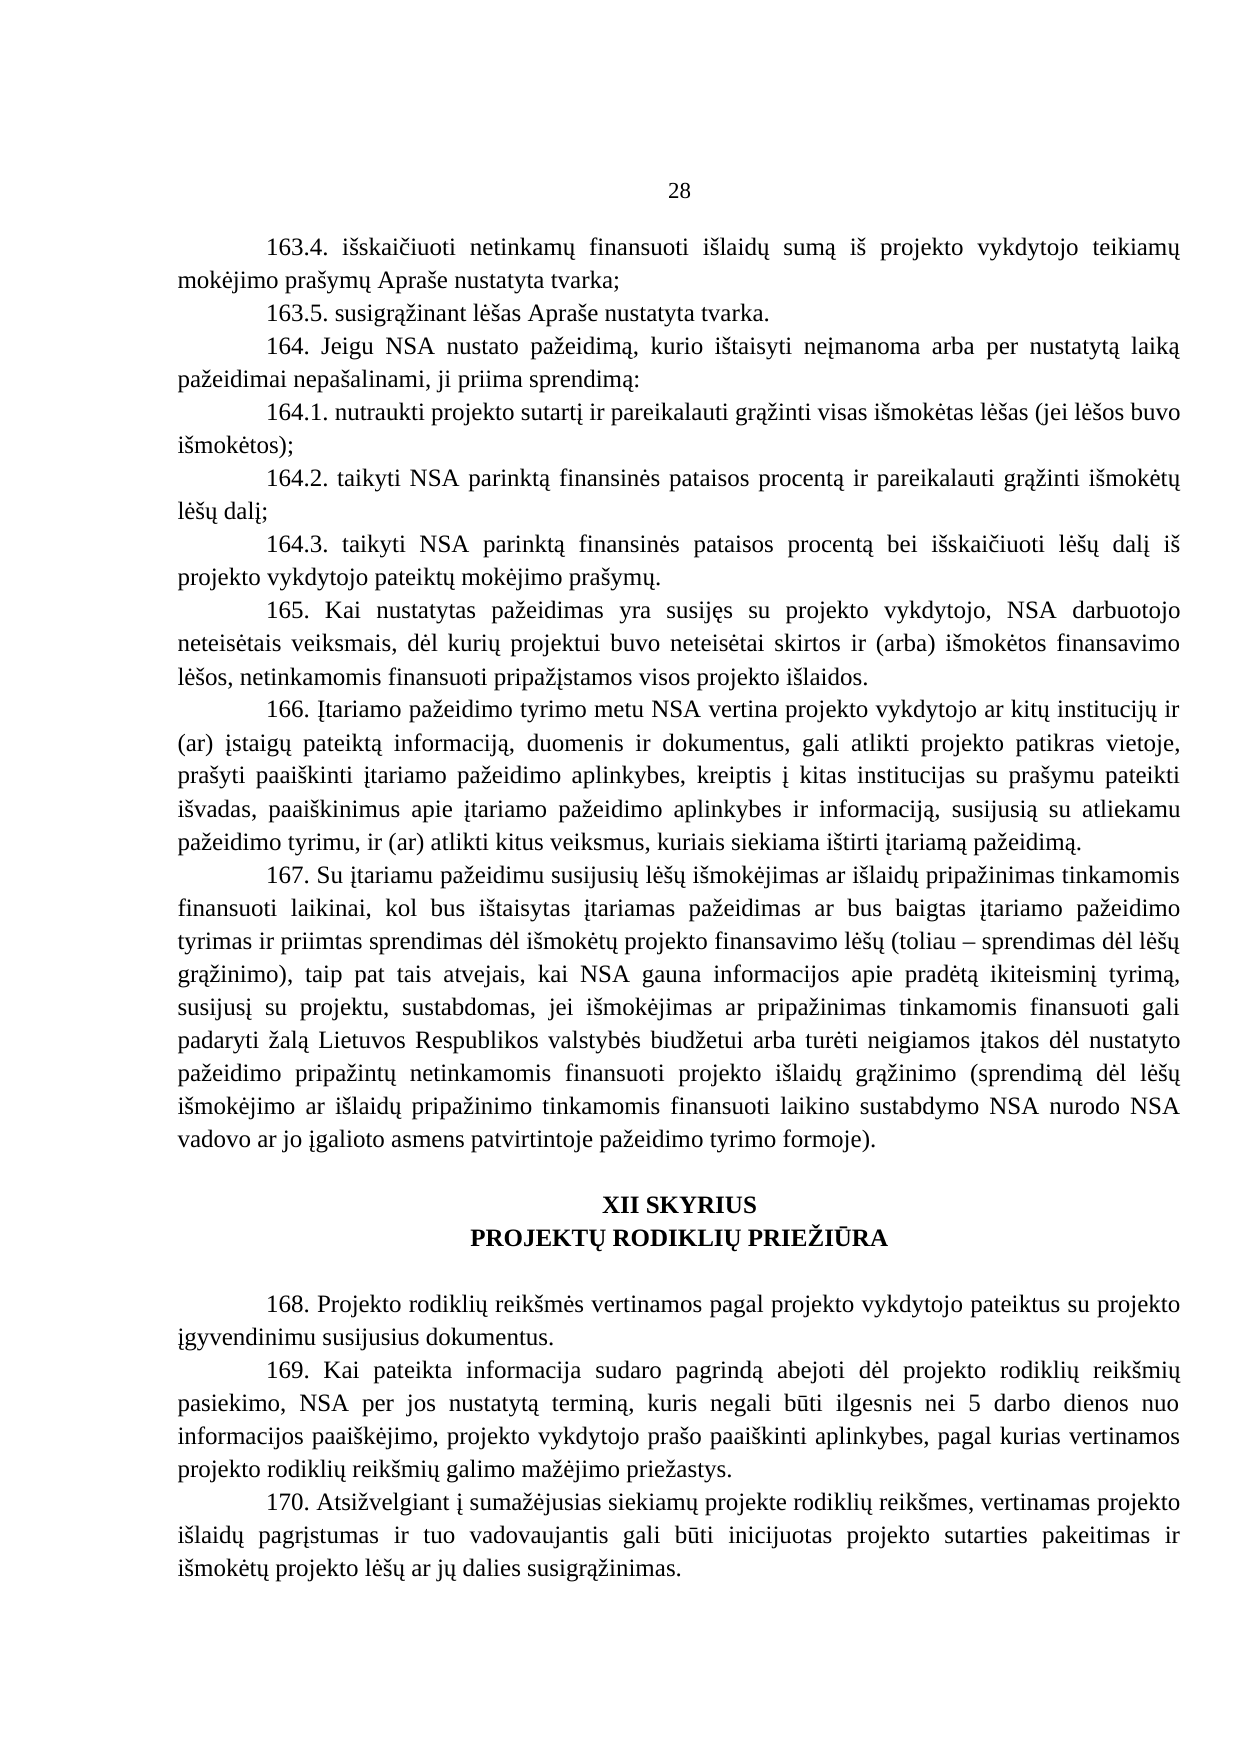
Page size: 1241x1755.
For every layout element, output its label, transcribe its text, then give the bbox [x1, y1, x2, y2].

text 168. Projekto rodiklių reikšmės vertinamos pagal projekto vykdytojo pateiktus su projekto įgyvendinimu susijusius dokumentus. [177, 1289, 1181, 1351]
text 164.1. nutraukti projekto sutartį ir pareikalauti grąžinti visas išmokėtas lėšas (jei lėšos buvo išmokėtos); [177, 397, 1181, 459]
text PROJEKTŲ RODIKLIŲ PRIEŽIŪRA [177, 1223, 1181, 1252]
text 164.2. taikyti NSA parinktą finansinės pataisos procentą ir pareikalauti grąžinti išmokėtų lėšų dalį; [177, 463, 1181, 525]
text 164.3. taikyti NSA parinktą finansinės pataisos procentą bei išskaičiuoti lėšų dalį iš projekto vykdytojo pateiktų mokėjimo prašymų. [177, 529, 1181, 591]
text 170. Atsižvelgiant į sumažėjusias siekiamų projekte rodiklių reikšmes, vertinamas projekto išlaidų pagrįstumas ir tuo vadovaujantis gali būti inicijuotas projekto sutarties pakeitimas ir išmokėtų projekto lėšų ar jų dalies susigrąžinimas. [177, 1487, 1181, 1582]
text 167. Su įtariamu pažeidimu susijusių lėšų išmokėjimas ar išlaidų pripažinimas tinkamomis finansuoti laikinai, kol bus ištaisytas įtariamas pažeidimas ar bus baigtas įtariamo pažeidimo tyrimas ir priimtas sprendimas dėl išmokėtų projekto finansavimo lėšų (toliau – sprendimas dėl lėšų grąžinimo), taip pat tais atvejais, kai NSA gauna informacijos apie pradėtą ikiteisminį tyrimą, susijusį su projektu, sustabdomas, jei išmokėjimas ar pripažinimas tinkamomis finansuoti gali padaryti žalą Lietuvos Respublikos valstybės biudžetui arba turėti neigiamos įtakos dėl nustatyto pažeidimo pripažintų netinkamomis finansuoti projekto išlaidų grąžinimo (sprendimą dėl lėšų išmokėjimo ar išlaidų pripažinimo tinkamomis finansuoti laikino sustabdymo NSA nurodo NSA vadovo ar jo įgalioto asmens patvirtintoje pažeidimo tyrimo formoje). [177, 860, 1181, 1153]
text 163.5. susigrąžinant lėšas Apraše nustatyta tvarka. [177, 298, 1181, 327]
text 164. Jeigu NSA nustato pažeidimą, kurio ištaisyti neįmanoma arba per nustatytą laiką pažeidimai nepašalinami, ji priima sprendimą: [177, 331, 1181, 393]
text 165. Kai nustatytas pažeidimas yra susijęs su projekto vykdytojo, NSA darbuotojo neteisėtais veiksmais, dėl kurių projektui buvo neteisėtai skirtos ir (arba) išmokėtos finansavimo lėšos, netinkamomis finansuoti pripažįstamos visos projekto išlaidos. [177, 596, 1181, 690]
text 169. Kai pateikta informacija sudaro pagrindą abejoti dėl projekto rodiklių reikšmių pasiekimo, NSA per jos nustatytą terminą, kuris negali būti ilgesnis nei 5 darbo dienos nuo informacijos paaiškėjimo, projekto vykdytojo prašo paaiškinti aplinkybes, pagal kurias vertinamos projekto rodiklių reikšmių galimo mažėjimo priežastys. [177, 1355, 1181, 1483]
text 166. Įtariamo pažeidimo tyrimo metu NSA vertina projekto vykdytojo ar kitų institucijų ir (ar) įstaigų pateiktą informaciją, duomenis ir dokumentus, gali atlikti projekto patikras vietoje, prašyti paaiškinti įtariamo pažeidimo aplinkybes, kreiptis į kitas institucijas su prašymu pateikti išvadas, paaiškinimus apie įtariamo pažeidimo aplinkybes ir informaciją, susijusią su atliekamu pažeidimo tyrimu, ir (ar) atlikti kitus veiksmus, kuriais siekiama ištirti įtariamą pažeidimą. [177, 694, 1181, 855]
text 163.4. išskaičiuoti netinkamų finansuoti išlaidų sumą iš projekto vykdytojo teikiamų mokėjimo prašymų Apraše nustatyta tvarka; [177, 232, 1181, 294]
text XII SKYRIUS [177, 1190, 1181, 1219]
